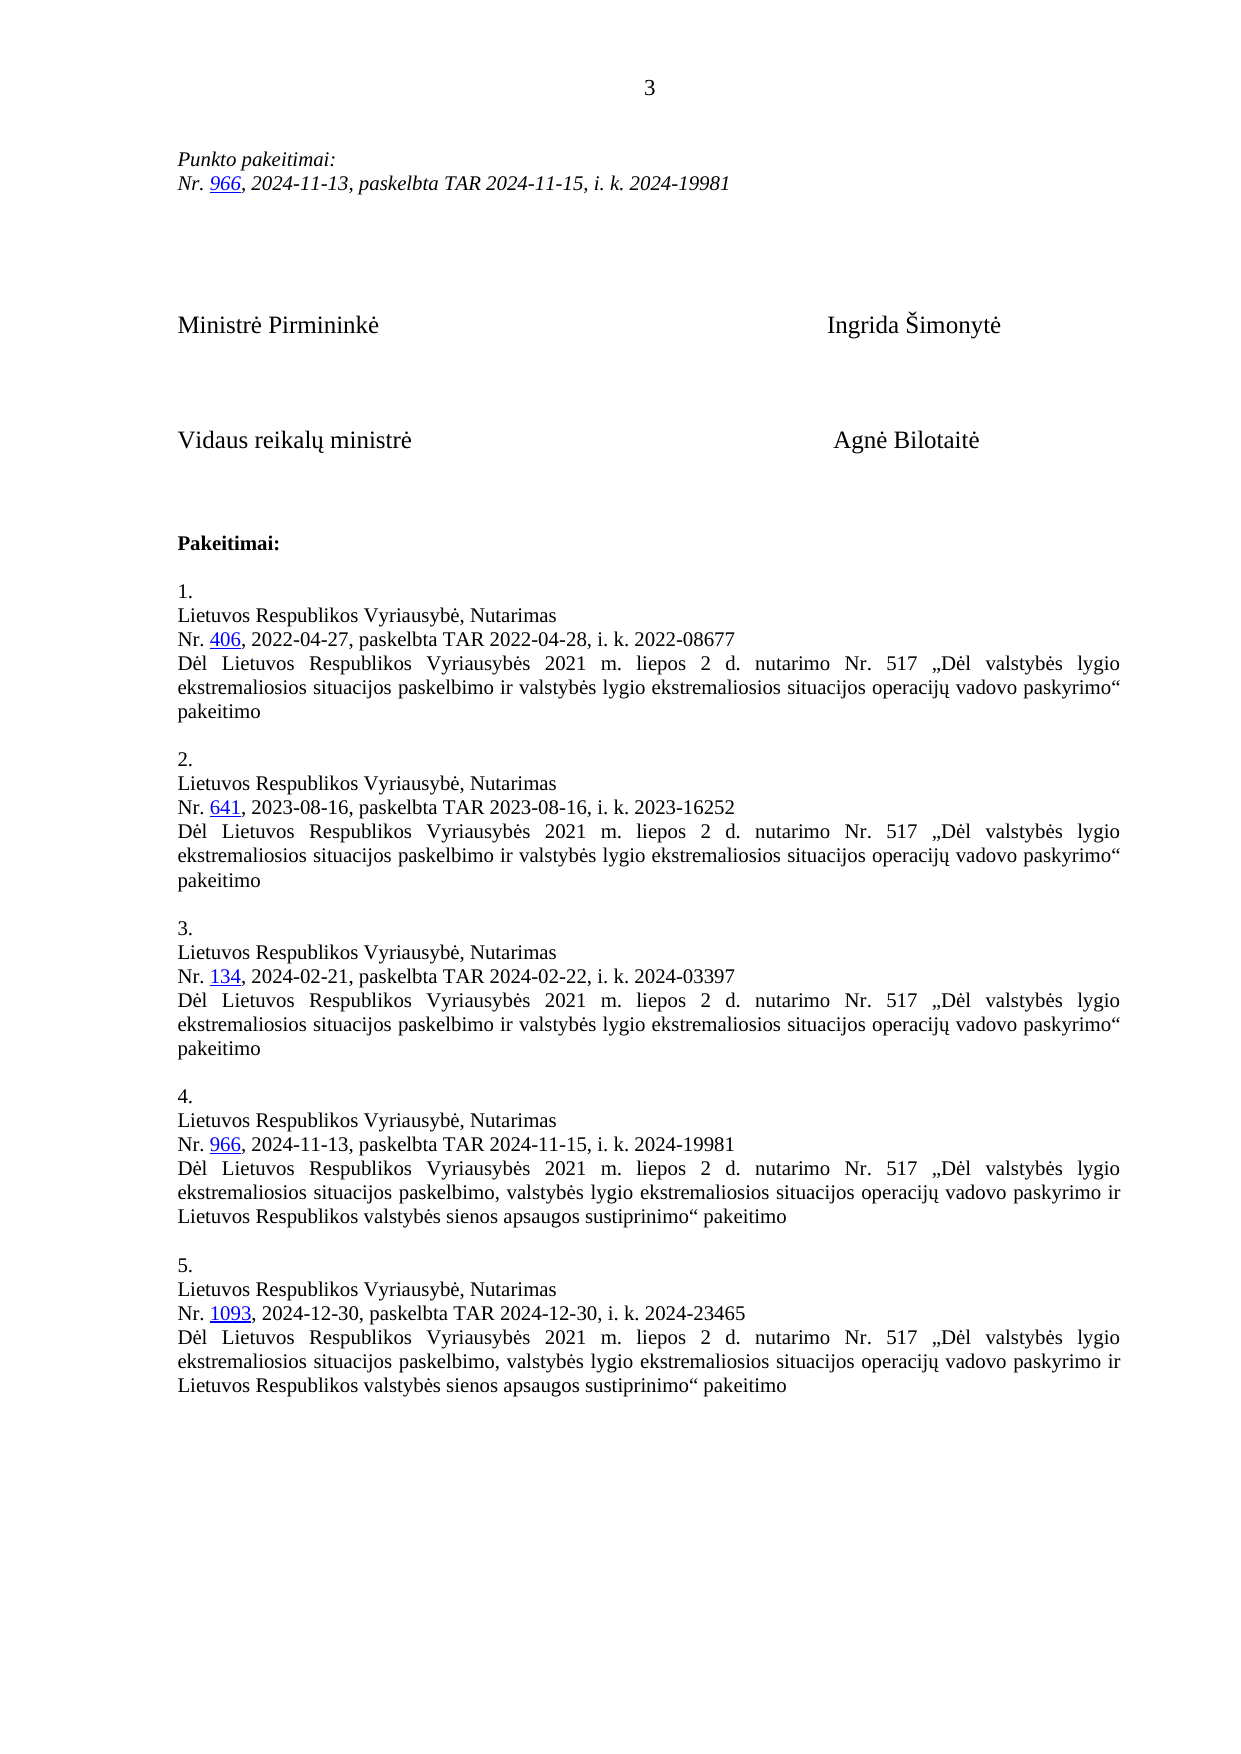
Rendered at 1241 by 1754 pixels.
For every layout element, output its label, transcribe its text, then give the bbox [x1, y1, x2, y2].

text Nr. 641, 2023-08-16, paskelbta TAR 2023-08-16, i. k. 2023-16252 [177, 795, 1122, 819]
text 1. [177, 579, 1122, 603]
text Nr. 406, 2022-04-27, paskelbta TAR 2022-04-28, i. k. 2022-08677 [177, 627, 1122, 651]
text Lietuvos Respublikos Vyriausybė, Nutarimas [177, 1108, 1122, 1132]
text Dėl Lietuvos Respublikos Vyriausybės 2021 m. liepos 2 d. nutarimo Nr. 517 „Dėl valstybės lygio ekstremaliosios situacijos paskelbimo ir valstybės lygio ekstremaliosios situacijos operacijų vadovo paskyrimo“ pakeitimo [177, 819, 1122, 892]
text 2. [177, 747, 1122, 771]
text Pakeitimai: [177, 531, 1122, 555]
text Nr. 1093, 2024-12-30, paskelbta TAR 2024-12-30, i. k. 2024-23465 [177, 1301, 1122, 1325]
text Lietuvos Respublikos Vyriausybė, Nutarimas [177, 1277, 1122, 1301]
text Vidaus reikalų ministrė Agnė Bilotaitė [177, 425, 1122, 454]
text Lietuvos Respublikos Vyriausybė, Nutarimas [177, 771, 1122, 795]
text Punkto pakeitimai: [177, 147, 1122, 171]
text Dėl Lietuvos Respublikos Vyriausybės 2021 m. liepos 2 d. nutarimo Nr. 517 „Dėl valstybės lygio ekstremaliosios situacijos paskelbimo, valstybės lygio ekstremaliosios situacijos operacijų vadovo paskyrimo ir Lietuvos Respublikos valstybės sienos apsaugos sustiprinimo“ pakeitimo [177, 1325, 1122, 1397]
text 4. [177, 1084, 1122, 1108]
text Nr. 134, 2024-02-21, paskelbta TAR 2024-02-22, i. k. 2024-03397 [177, 964, 1122, 988]
text Dėl Lietuvos Respublikos Vyriausybės 2021 m. liepos 2 d. nutarimo Nr. 517 „Dėl valstybės lygio ekstremaliosios situacijos paskelbimo ir valstybės lygio ekstremaliosios situacijos operacijų vadovo paskyrimo“ pakeitimo [177, 651, 1122, 723]
text 3. [177, 916, 1122, 940]
text Nr. 966, 2024-11-13, paskelbta TAR 2024-11-15, i. k. 2024-19981 [177, 171, 1122, 195]
text Lietuvos Respublikos Vyriausybė, Nutarimas [177, 940, 1122, 964]
text 5. [177, 1252, 1122, 1277]
text Dėl Lietuvos Respublikos Vyriausybės 2021 m. liepos 2 d. nutarimo Nr. 517 „Dėl valstybės lygio ekstremaliosios situacijos paskelbimo ir valstybės lygio ekstremaliosios situacijos operacijų vadovo paskyrimo“ pakeitimo [177, 988, 1122, 1060]
text Ministrė Pirmininkė Ingrida Šimonytė [177, 310, 1122, 339]
text Lietuvos Respublikos Vyriausybė, Nutarimas [177, 603, 1122, 627]
text Nr. 966, 2024-11-13, paskelbta TAR 2024-11-15, i. k. 2024-19981 [177, 1132, 1122, 1156]
text Dėl Lietuvos Respublikos Vyriausybės 2021 m. liepos 2 d. nutarimo Nr. 517 „Dėl valstybės lygio ekstremaliosios situacijos paskelbimo, valstybės lygio ekstremaliosios situacijos operacijų vadovo paskyrimo ir Lietuvos Respublikos valstybės sienos apsaugos sustiprinimo“ pakeitimo [177, 1156, 1122, 1228]
